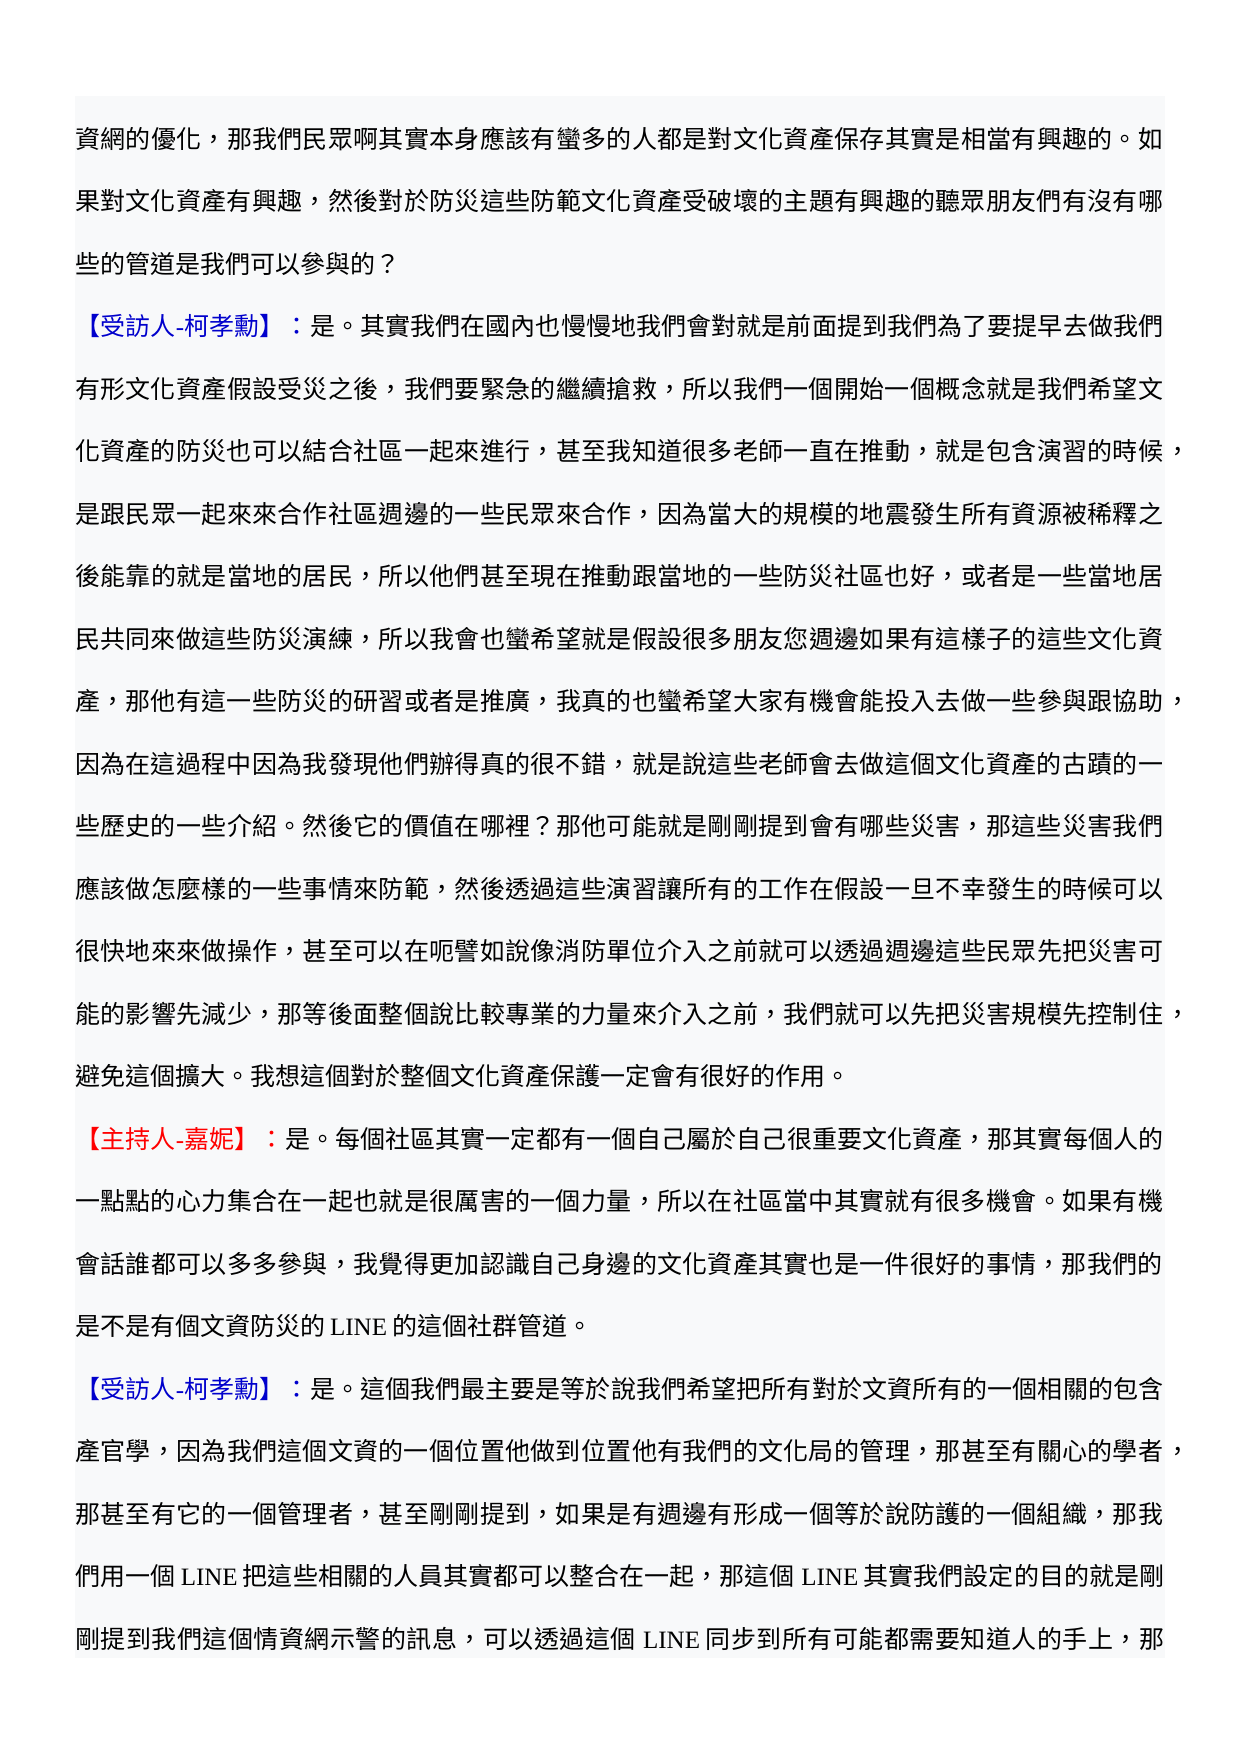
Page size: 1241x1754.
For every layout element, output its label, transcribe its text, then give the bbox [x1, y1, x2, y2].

text 【主持人-嘉妮】：是。每個社區其實一定都有一個自己屬於自己很重要文化資產，那其實每個人的一點點的心力集合在一起也就是很厲害的一個力量，所以在社區當中其實就有很多機會。如果有機會話誰都可以多多參與，我覺得更加認識自己身邊的文化資產其實也是一件很好的事情，那我們的是不是有個文資防災的LINE的這個社群管道。 [75, 1096, 1165, 1346]
text 【受訪人-柯孝勳】：是。其實我們在國內也慢慢地我們會對就是前面提到我們為了要提早去做我們有形文化資產假設受災之後，我們要緊急的繼續搶救，所以我們一個開始一個概念就是我們希望文化資產的防災也可以結合社區一起來進行，甚至我知道很多老師一直在推動，就是包含演習的時候，是跟民眾一起來來合作社區週邊的一些民眾來合作，因為當大的規模的地震發生所有資源被稀釋之後能靠的就是當地的居民，所以他們甚至現在推動跟當地的一些防災社區也好，或者是一些當地居民共同來做這些防災演練，所以我會也蠻希望就是假設很多朋友您週邊如果有這樣子的這些文化資產，那他有這一些防災的研習或者是推廣，我真的也蠻希望大家有機會能投入去做一些參與跟協助，因為在這過程中因為我發現他們辦得真的很不錯，就是說這些老師會去做這個文化資產的古蹟的一些歷史的一些介紹。然後它的價值在哪裡？那他可能就是剛剛提到會有哪些災害，那這些災害我們應該做怎麼樣的一些事情來防範，然後透過這些演習讓所有的工作在假設一旦不幸發生的時候可以很快地來來做操作，甚至可以在呃譬如說像消防單位介入之前就可以透過週邊這些民眾先把災害可能的影響先減少，那等後面整個說比較專業的力量來介入之前，我們就可以先把災害規模先控制住，避免這個擴大。我想這個對於整個文化資產保護一定會有很好的作用。 [75, 283, 1165, 1096]
text 資網的優化，那我們民眾啊其實本身應該有蠻多的人都是對文化資產保存其實是相當有興趣的。如果對文化資產有興趣，然後對於防災這些防範文化資產受破壞的主題有興趣的聽眾朋友們有沒有哪些的管道是我們可以參與的？ [75, 96, 1165, 283]
text 【受訪人-柯孝勳】：是。這個我們最主要是等於說我們希望把所有對於文資所有的一個相關的包含產官學，因為我們這個文資的一個位置他做到位置他有我們的文化局的管理，那甚至有關心的學者，那甚至有它的一個管理者，甚至剛剛提到，如果是有週邊有形成一個等於說防護的一個組織，那我們用一個LINE把這些相關的人員其實都可以整合在一起，那這個LINE其實我們設定的目的就是剛剛提到我們這個情資網示警的訊息，可以透過這個LINE同步到所有可能都需要知道人的手上，那這個LINE還有一個功能就是通報，我們設計因為現在大家都習慣用手機，一旦他發現有這些災損任何的一個相關的，只要他發現他就可以透過這樣子的一個LINE的一個管道，他可以當場拍照，然後去通報他可能災害的這些現象，那到了後臺我們剛剛提到在情資網就他就會有一個空間上的一個整合，一旦我們還是考慮到一旦大規模的一個比較大規模的一個事件發生，我們對於事件的通報，我們就希望當地的可以來協助我們，當地的一些居民也好或者管理者也好，第一時間就可以讓比較中央單位或者是說管理者可以來即時掌握比較即時去去做這些調度。所以用LINE我們是發現現在配合大家使用手機的習慣，應該是可以比較可行的一個方式，像之前我們嘗試用e-mail，但是大家也也不見得守在電腦前。所以我們從今年開始我們增加了這樣子的一個管道可以說主動的示警的資訊的推送，還有就是從地方它的一個現地的這些災情通報可以都可以透過這樣子的管道來做互通。 [75, 1346, 1165, 1658]
